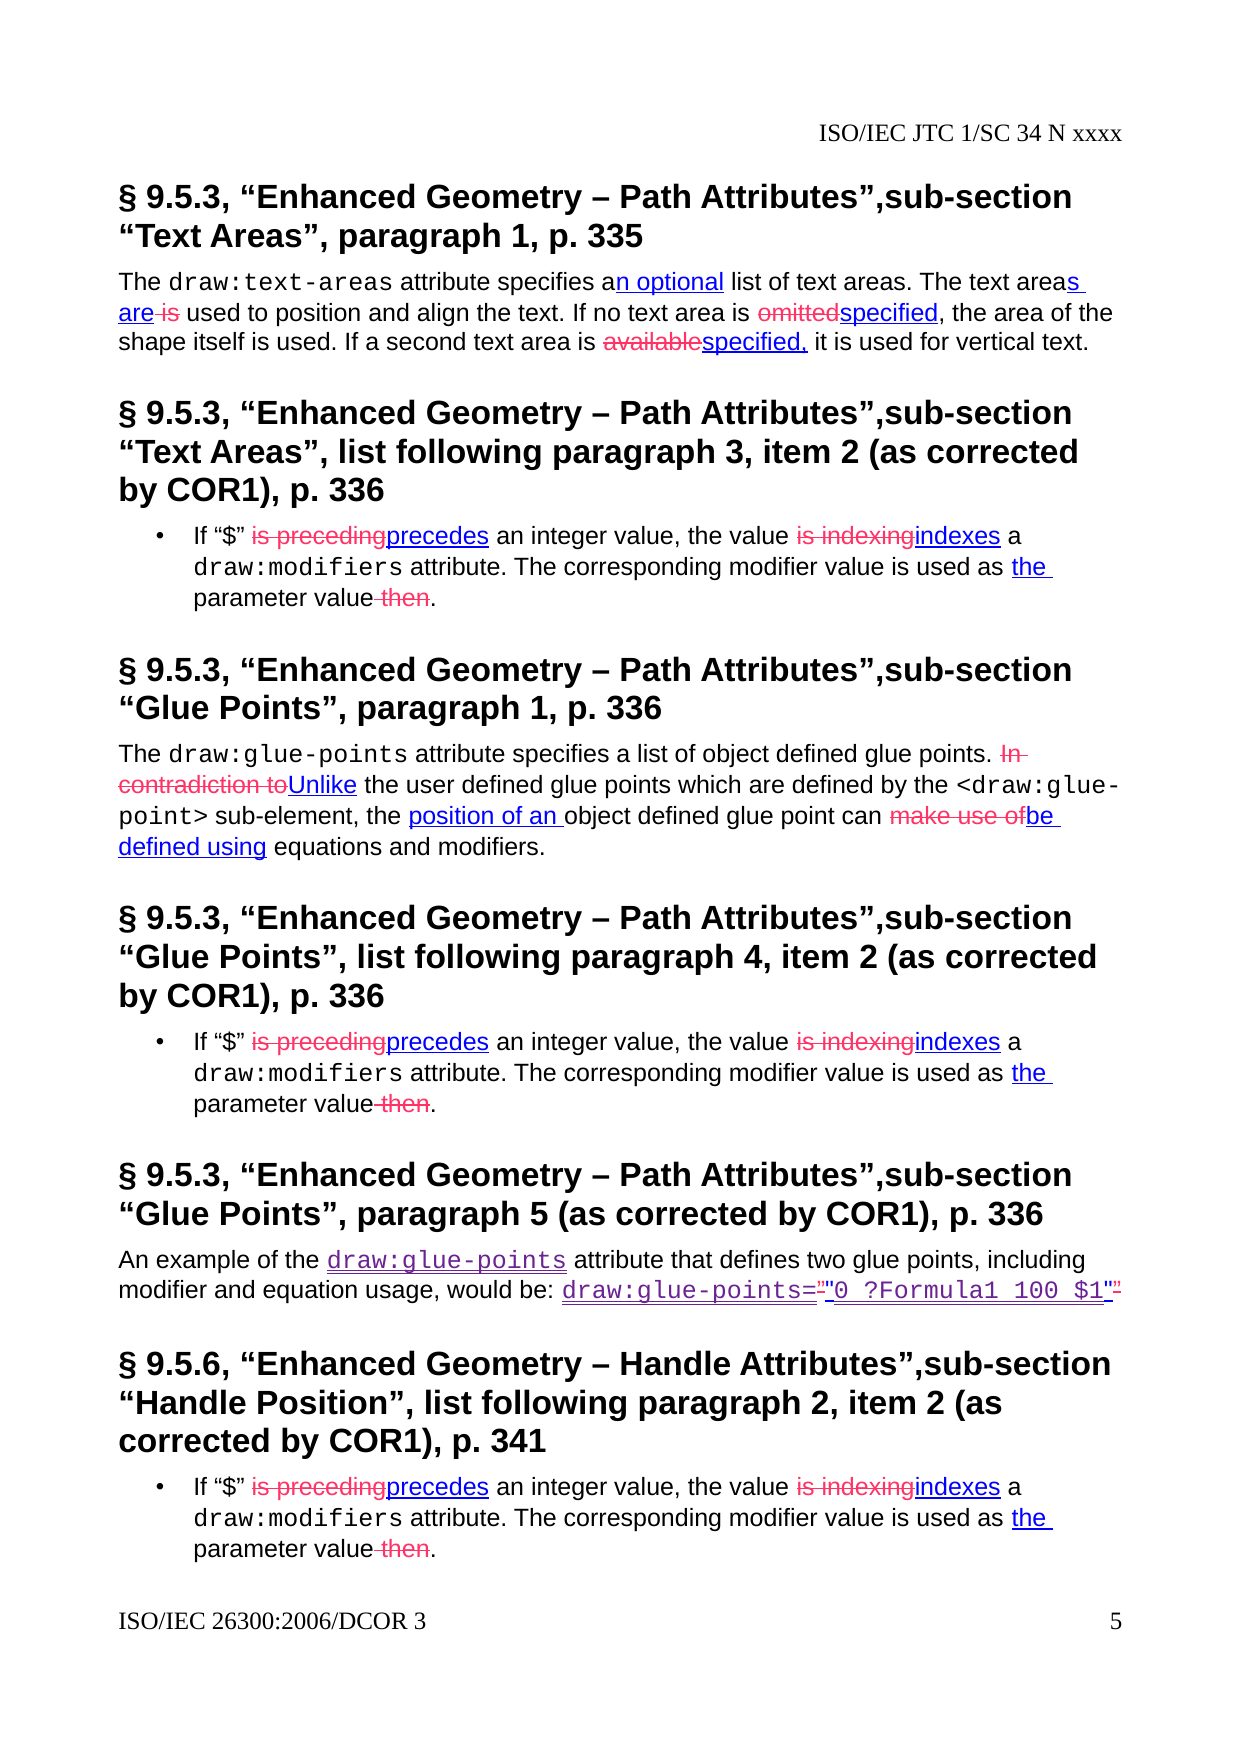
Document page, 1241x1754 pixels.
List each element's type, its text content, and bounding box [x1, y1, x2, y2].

subtitle § 9.5.3, “Enhanced Geometry – Path Attributes”,sub-section “Text Areas”, paragraph 1, p. 335 [118, 177, 1122, 254]
subtitle § 9.5.3, “Enhanced Geometry – Path Attributes”,sub-section “Glue Points”, list following paragraph 4, item 2 (as corrected by COR1), p. 336 [118, 898, 1122, 1014]
list If “$” is precedingprecedes an integer value, the value is indexingindexes a draw:modifiers attribute. The corresponding modifier value is used as the parameter value then. [156, 521, 1122, 612]
subtitle § 9.5.3, “Enhanced Geometry – Path Attributes”,sub-section “Glue Points”, paragraph 5 (as corrected by COR1), p. 336 [118, 1155, 1122, 1232]
list If “$” is precedingprecedes an integer value, the value is indexingindexes a draw:modifiers attribute. The corresponding modifier value is used as the parameter value then. [156, 1472, 1122, 1563]
subtitle § 9.5.3, “Enhanced Geometry – Path Attributes”,sub-section “Glue Points”, paragraph 1, p. 336 [118, 649, 1122, 727]
list If “$” is precedingprecedes an integer value, the value is indexingindexes a draw:modifiers attribute. The corresponding modifier value is used as the parameter value then. [156, 1027, 1122, 1117]
subtitle § 9.5.3, “Enhanced Geometry – Path Attributes”,sub-section “Text Areas”, list following paragraph 3, item 2 (as corrected by COR1), p. 336 [118, 393, 1122, 509]
text An example of the draw:glue-points attribute that defines two glue points, including modifier and equation usage, would be: draw:glue-points=”"0 ?Formula1 100 $1"” [118, 1244, 1122, 1306]
text The draw:text-areas attribute specifies an optional list of text areas. The text areas are is used to position and align the text. If no text area is omittedspecified, the area of the shape itself is used. If a second text area is availablespecified, it is used for vertical text. [118, 267, 1122, 355]
subtitle § 9.5.6, “Enhanced Geometry – Handle Attributes”,sub-section “Handle Position”, list following paragraph 2, item 2 (as corrected by COR1), p. 341 [118, 1344, 1122, 1460]
text The draw:glue-points attribute specifies a list of object defined glue points. In contradiction toUnlike the user defined glue points which are defined by the <draw:glue-point> sub-element, the position of an object defined glue point can make use ofbe defined using equations and modifiers. [118, 739, 1122, 861]
